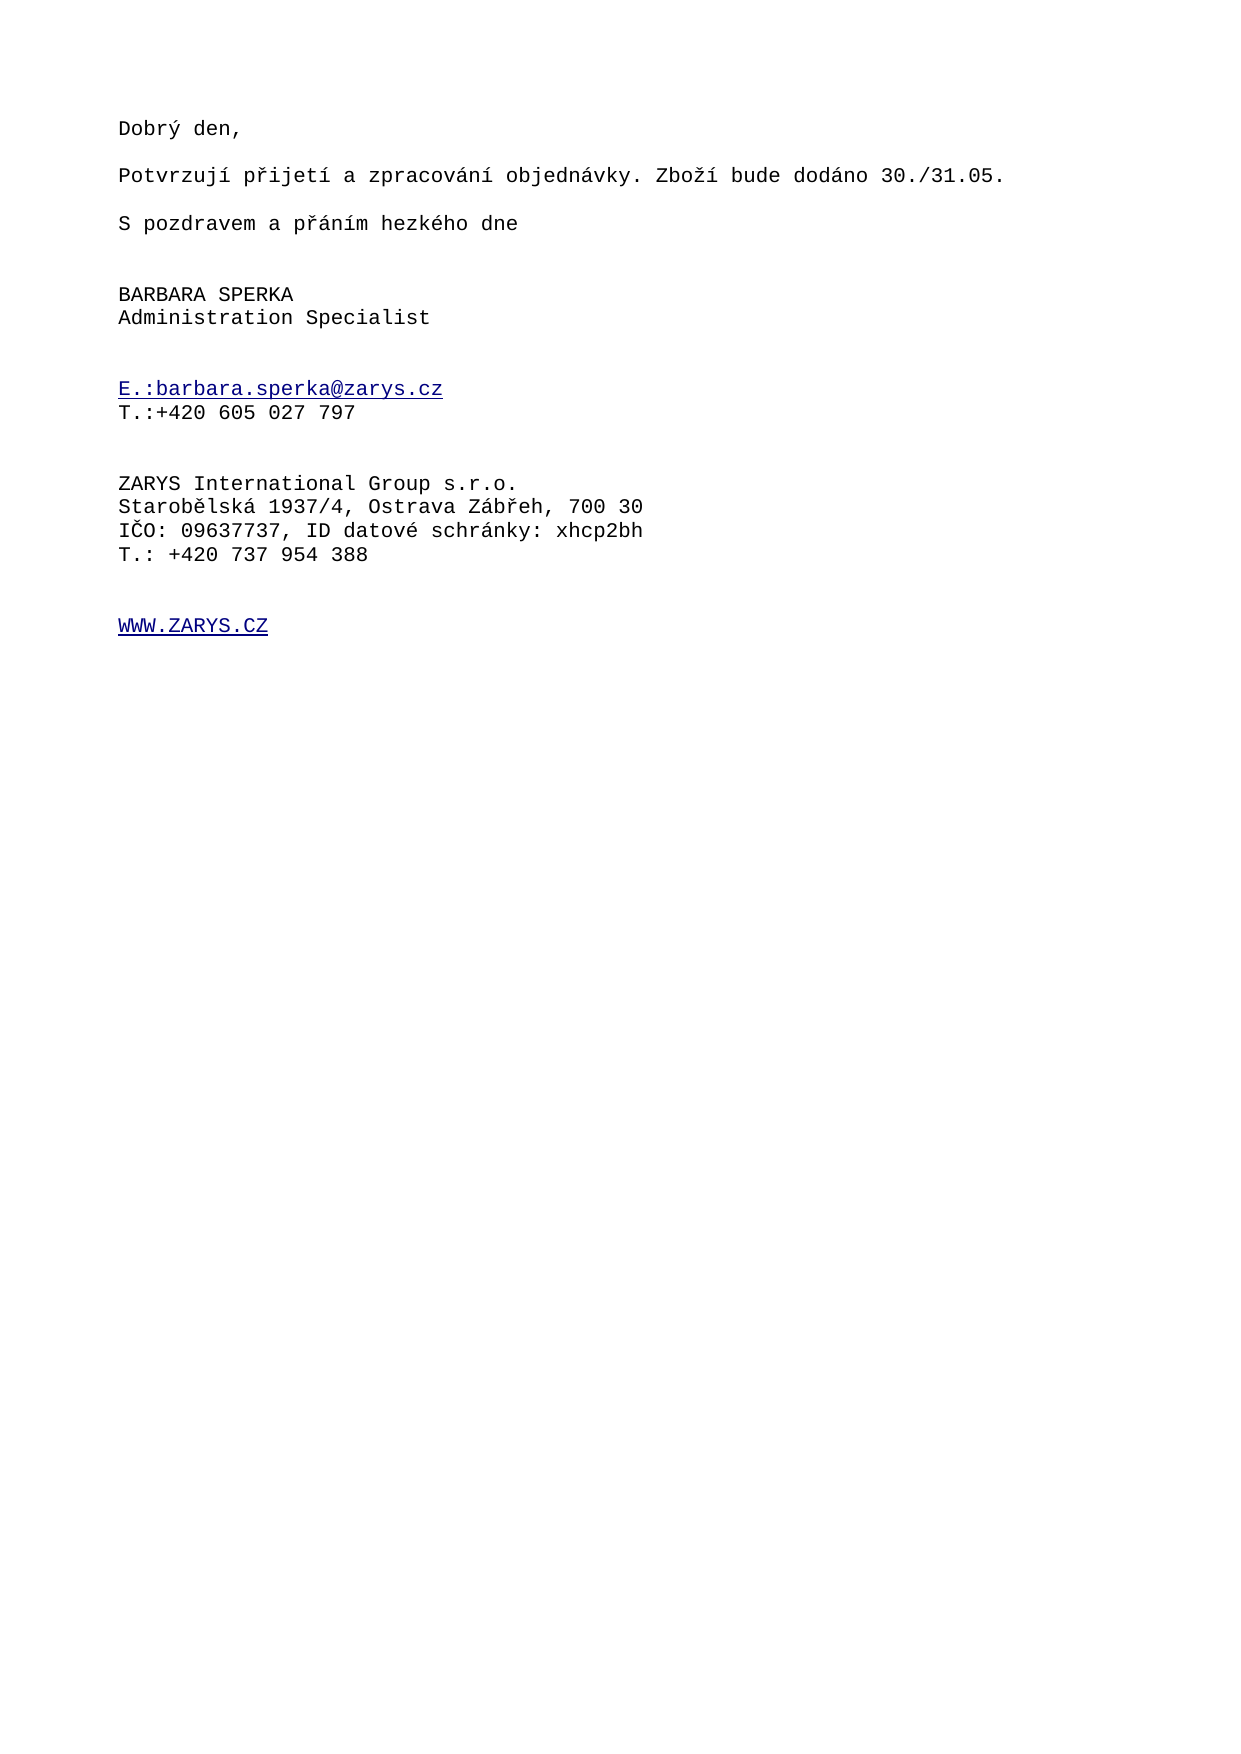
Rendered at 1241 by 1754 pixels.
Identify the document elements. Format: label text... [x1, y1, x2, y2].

text Potvrzují přijetí a zpracování objednávky. Zboží bude dodáno 30./31.05. [118, 165, 1122, 189]
text IČO: 09637737, ID datové schránky: xhcp2bh [118, 520, 1122, 544]
text Starobělská 1937/4, Ostrava Zábřeh, 700 30 [118, 496, 1122, 520]
text T.:+420 605 027 797 [118, 402, 1122, 426]
text WWW.ZARYS.CZ [118, 615, 1122, 638]
text Dobrý den, [118, 118, 1122, 142]
text BARBARA SPERKA [118, 284, 1122, 307]
text S pozdravem a přáním hezkého dne [118, 213, 1122, 236]
text E.:barbara.sperka@zarys.cz [118, 378, 1122, 402]
text ZARYS International Group s.r.o. [118, 473, 1122, 496]
text T.: +420 737 954 388 [118, 544, 1122, 567]
text Administration Specialist [118, 307, 1122, 331]
